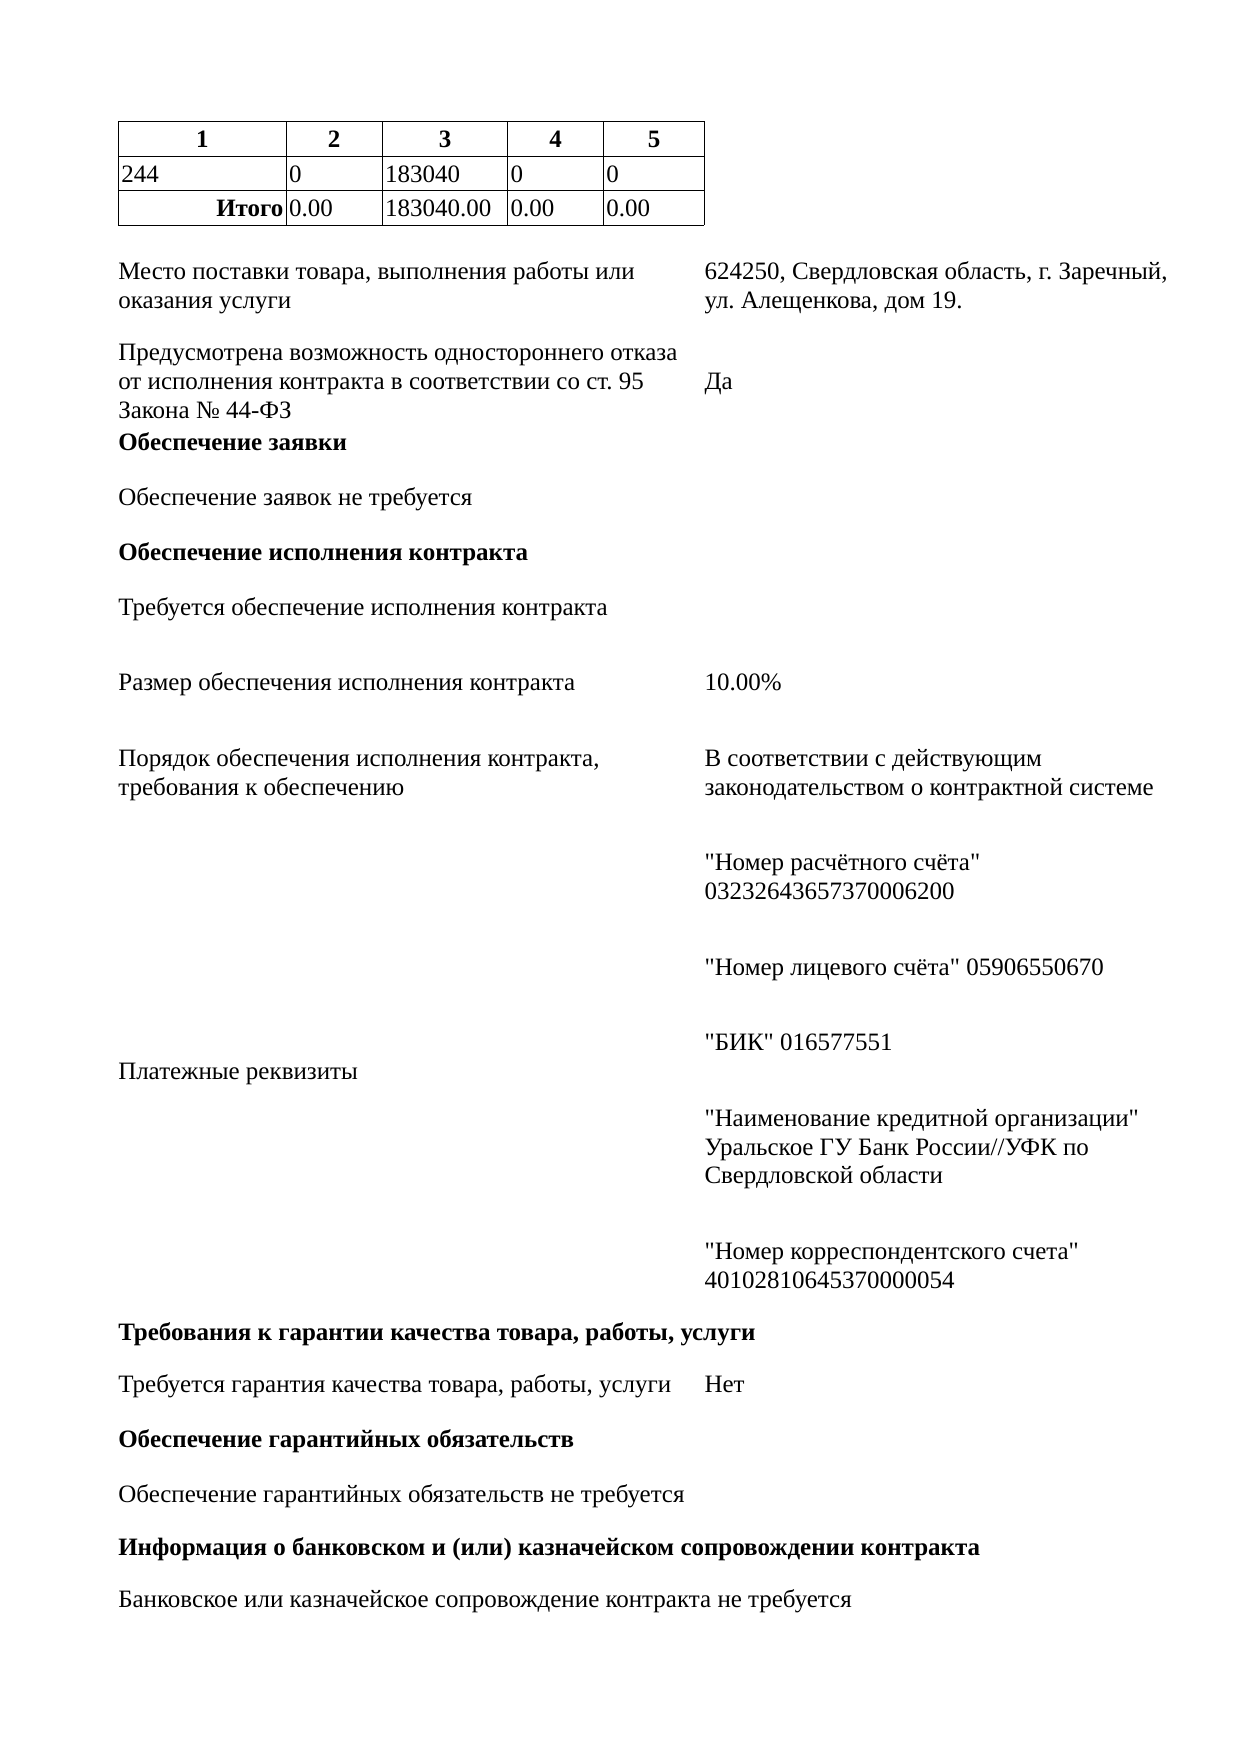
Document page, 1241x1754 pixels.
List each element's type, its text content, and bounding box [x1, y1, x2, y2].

table_cell 2 [287, 122, 382, 156]
table_cell Обеспечение гарантийных обязательств не требуется [118, 1456, 704, 1532]
table_cell 1 [119, 122, 286, 156]
table_cell 183040 [383, 157, 507, 190]
table_cell 0.00 [508, 191, 603, 225]
table_cell Порядок обеспечения исполнения контракта, требования к обеспечению [118, 720, 704, 824]
table_cell 624250, Свердловская область, г. Заречный, ул. Алещенкова, дом 19. [704, 233, 1176, 337]
table_cell [704, 1422, 1176, 1456]
table_cell Нет [704, 1346, 1176, 1422]
table_cell Итого [119, 191, 286, 225]
table_cell Платежные реквизиты [118, 824, 704, 1317]
table_cell 0 [604, 157, 704, 190]
table_cell Обеспечение заявки [118, 424, 704, 458]
table_cell Размер обеспечения исполнения контракта [118, 644, 704, 720]
table_cell Требуется обеспечение исполнения контракта [118, 569, 704, 644]
table_cell 0 [287, 157, 382, 190]
table_cell Место поставки товара, выполнения работы или оказания услуги [118, 233, 704, 337]
table_cell Обеспечение исполнения контракта [118, 534, 704, 568]
table_cell 0 [508, 157, 603, 190]
table_cell 10.00% [704, 644, 1176, 720]
table_cell 0.00 [287, 191, 382, 225]
table_cell [704, 569, 1176, 644]
table_cell [704, 424, 1176, 458]
table_cell Да [704, 338, 1176, 424]
table_cell В соответствии с действующим законодательством о контрактной системе [704, 720, 1176, 824]
table_cell Банковское или казначейское сопровождение контракта не требуется [118, 1561, 1176, 1613]
table_cell [704, 1456, 1176, 1532]
table_cell 244 [119, 157, 286, 190]
table_cell "Номер расчётного счёта" 03232643657370006200 "Номер лицевого счёта" 05906550670 "БИК" 016577551 "Наименование кредитной организации" Уральское ГУ Банк России//УФК по Свердловской области "Номер корреспондентского счета" 40102810645370000054 [704, 824, 1176, 1317]
table_cell 0.00 [604, 191, 704, 225]
table_cell Обеспечение заявок не требуется [118, 458, 704, 534]
table_cell 4 [508, 122, 603, 156]
table_cell 3 [383, 122, 507, 156]
table_cell Информация о банковском и (или) казначейском сопровождении контракта [118, 1532, 1176, 1561]
table_cell [704, 118, 1176, 228]
table_cell [118, 228, 1176, 233]
table_cell Обеспечение гарантийных обязательств [118, 1422, 704, 1456]
table_cell 183040.00 [383, 191, 507, 225]
table_cell [704, 458, 1176, 534]
table_cell Требования к гарантии качества товара, работы, услуги [118, 1317, 1176, 1346]
table_cell Предусмотрена возможность одностороннего отказа от исполнения контракта в соответствии со ст. 95 Закона № 44-ФЗ [118, 338, 704, 424]
table_cell Требуется гарантия качества товара, работы, услуги [118, 1346, 704, 1422]
table_cell [704, 534, 1176, 568]
table_cell 5 [604, 122, 704, 156]
